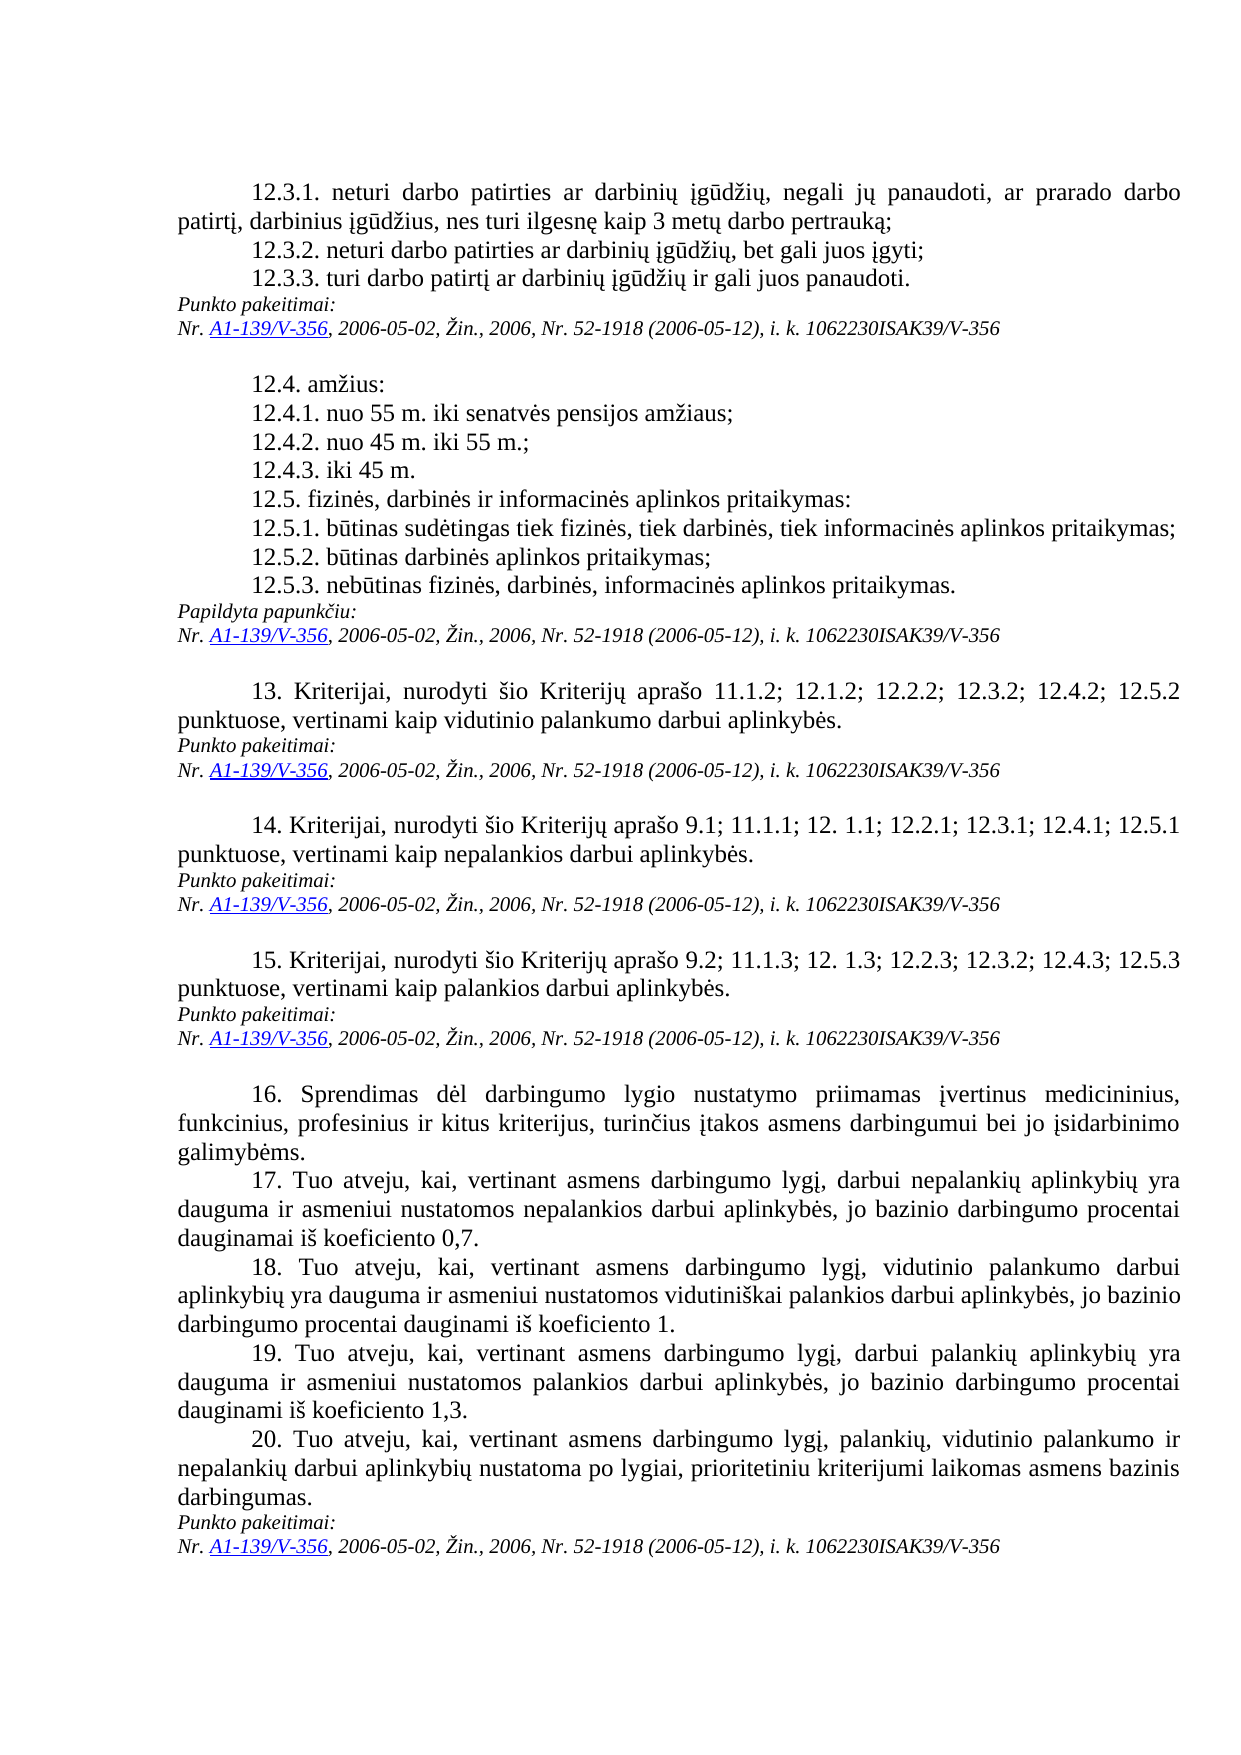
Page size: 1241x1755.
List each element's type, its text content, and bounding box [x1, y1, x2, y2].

text Punkto pakeitimai: [177, 1002, 1181, 1026]
text Punkto pakeitimai: [177, 1510, 1181, 1534]
text 12.4.1. nuo 55 m. iki senatvės pensijos amžiaus; [177, 398, 1181, 427]
text Punkto pakeitimai: [177, 292, 1181, 316]
text 13. Kriterijai, nurodyti šio Kriterijų aprašo 11.1.2; 12.1.2; 12.2.2; 12.3.2; 12.4.2; 12.5.2 punktuose, vertinami kaip vidutinio palankumo darbui aplinkybės. [177, 676, 1181, 733]
text 12.5. fizinės, darbinės ir informacinės aplinkos pritaikymas: [177, 484, 1181, 513]
text 18. Tuo atveju, kai, vertinant asmens darbingumo lygį, vidutinio palankumo darbui aplinkybių yra dauguma ir asmeniui nustatomos vidutiniškai palankios darbui aplinkybės, jo bazinio darbingumo procentai dauginami iš koeficiento 1. [177, 1252, 1181, 1338]
text 19. Tuo atveju, kai, vertinant asmens darbingumo lygį, darbui palankių aplinkybių yra dauguma ir asmeniui nustatomos palankios darbui aplinkybės, jo bazinio darbingumo procentai dauginami iš koeficiento 1,3. [177, 1338, 1181, 1424]
text 12.5.3. nebūtinas fizinės, darbinės, informacinės aplinkos pritaikymas. [177, 570, 1181, 599]
text 20. Tuo atveju, kai, vertinant asmens darbingumo lygį, palankių, vidutinio palankumo ir nepalankių darbui aplinkybių nustatoma po lygiai, prioritetiniu kriterijumi laikomas asmens bazinis darbingumas. [177, 1424, 1181, 1510]
text 14. Kriterijai, nurodyti šio Kriterijų aprašo 9.1; 11.1.1; 12. 1.1; 12.2.1; 12.3.1; 12.4.1; 12.5.1 punktuose, vertinami kaip nepalankios darbui aplinkybės. [177, 810, 1181, 868]
text 12.4. amžius: [177, 369, 1181, 398]
text Nr. A1-139/V-356, 2006-05-02, Žin., 2006, Nr. 52-1918 (2006-05-12), i. k. 1062230ISAK39/V-356 [177, 892, 1181, 916]
text 12.3.3. turi darbo patirtį ar darbinių įgūdžių ir gali juos panaudoti. [177, 263, 1181, 292]
text 16. Sprendimas dėl darbingumo lygio nustatymo priimamas įvertinus medicininius, funkcinius, profesinius ir kitus kriterijus, turinčius įtakos asmens darbingumui bei jo įsidarbinimo galimybėms. [177, 1079, 1181, 1165]
text Nr. A1-139/V-356, 2006-05-02, Žin., 2006, Nr. 52-1918 (2006-05-12), i. k. 1062230ISAK39/V-356 [177, 757, 1181, 782]
text 12.5.1. būtinas sudėtingas tiek fizinės, tiek darbinės, tiek informacinės aplinkos pritaikymas; [177, 513, 1181, 542]
text Punkto pakeitimai: [177, 733, 1181, 757]
text Nr. A1-139/V-356, 2006-05-02, Žin., 2006, Nr. 52-1918 (2006-05-12), i. k. 1062230ISAK39/V-356 [177, 1534, 1181, 1558]
text Papildyta papunkčiu: [177, 599, 1181, 623]
text Nr. A1-139/V-356, 2006-05-02, Žin., 2006, Nr. 52-1918 (2006-05-12), i. k. 1062230ISAK39/V-356 [177, 316, 1181, 340]
text Nr. A1-139/V-356, 2006-05-02, Žin., 2006, Nr. 52-1918 (2006-05-12), i. k. 1062230ISAK39/V-356 [177, 623, 1181, 647]
text 12.5.2. būtinas darbinės aplinkos pritaikymas; [177, 542, 1181, 570]
text 17. Tuo atveju, kai, vertinant asmens darbingumo lygį, darbui nepalankių aplinkybių yra dauguma ir asmeniui nustatomos nepalankios darbui aplinkybės, jo bazinio darbingumo procentai dauginamai iš koeficiento 0,7. [177, 1165, 1181, 1252]
text 12.3.1. neturi darbo patirties ar darbinių įgūdžių, negali jų panaudoti, ar prarado darbo patirtį, darbinius įgūdžius, nes turi ilgesnę kaip 3 metų darbo pertrauką; [177, 177, 1181, 235]
text 12.4.2. nuo 45 m. iki 55 m.; [177, 427, 1181, 455]
text 12.4.3. iki 45 m. [177, 455, 1181, 484]
text Nr. A1-139/V-356, 2006-05-02, Žin., 2006, Nr. 52-1918 (2006-05-12), i. k. 1062230ISAK39/V-356 [177, 1026, 1181, 1050]
text 12.3.2. neturi darbo patirties ar darbinių įgūdžių, bet gali juos įgyti; [177, 235, 1181, 263]
text 15. Kriterijai, nurodyti šio Kriterijų aprašo 9.2; 11.1.3; 12. 1.3; 12.2.3; 12.3.2; 12.4.3; 12.5.3 punktuose, vertinami kaip palankios darbui aplinkybės. [177, 945, 1181, 1002]
text Punkto pakeitimai: [177, 868, 1181, 892]
